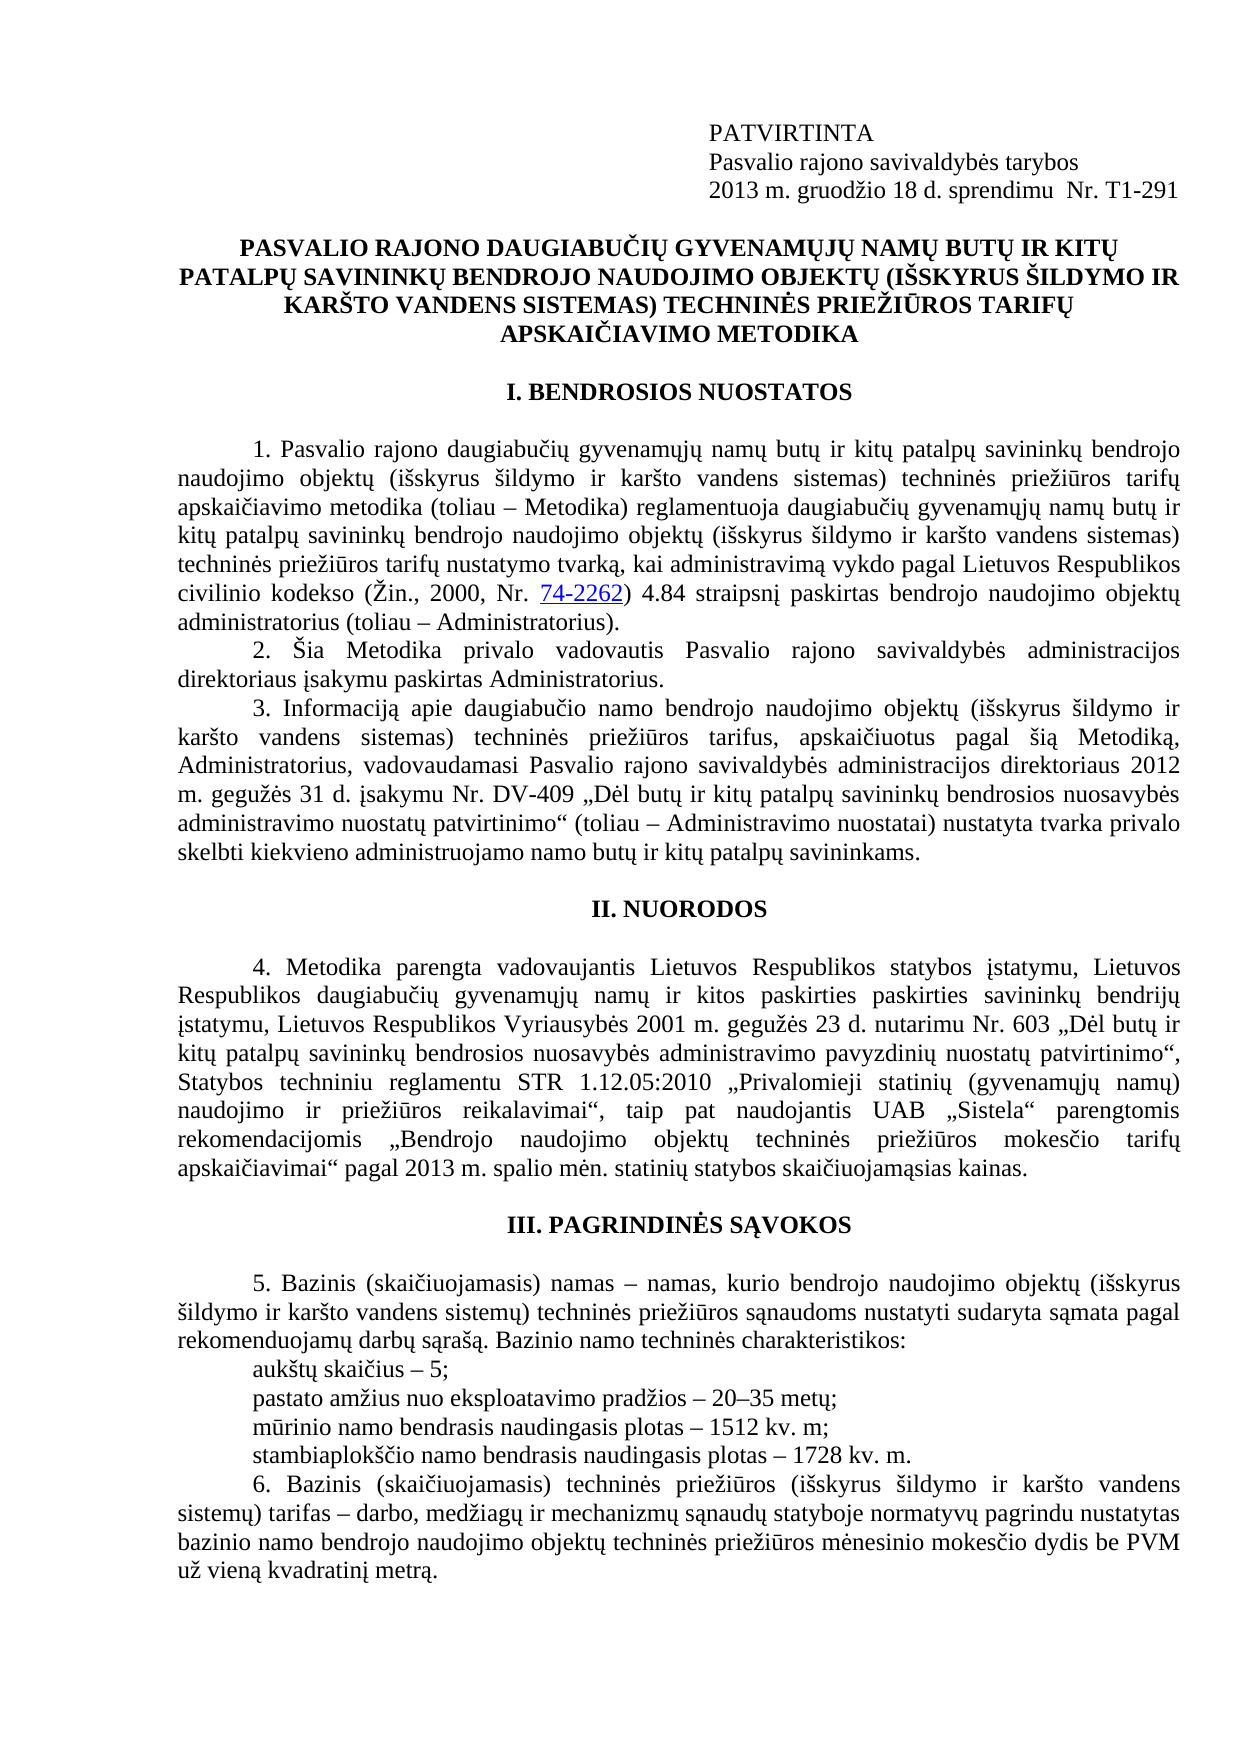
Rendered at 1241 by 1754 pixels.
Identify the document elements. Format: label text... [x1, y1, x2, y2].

text I. BENDROSIOS NUOSTATOS [177, 377, 1181, 406]
text III. PAGRINDINĖS SĄVOKOS [177, 1211, 1181, 1239]
text PATVIRTINTA [709, 118, 1181, 147]
text stambiaplokščio namo bendrasis naudingasis plotas – 1728 kv. m. [177, 1441, 1181, 1469]
text II. NUORODOS [177, 894, 1181, 923]
text 3. Informaciją apie daugiabučio namo bendrojo naudojimo objektų (išskyrus šildymo ir karšto vandens sistemas) techninės priežiūros tarifus, apskaičiuotus pagal šią Metodiką, Administratorius, vadovaudamasi Pasvalio rajono savivaldybės administracijos direktoriaus 2012 m. gegužės 31 d. įsakymu Nr. DV-409 „Dėl butų ir kitų patalpų savininkų bendrosios nuosavybės administravimo nuostatų patvirtinimo“ (toliau – Administravimo nuostatai) nustatyta tvarka privalo skelbti kiekvieno administruojamo namo butų ir kitų patalpų savininkams. [177, 693, 1181, 866]
text 2013 m. gruodžio 18 d. sprendimu Nr. T1-291 [709, 176, 1181, 204]
text 2. Šia Metodika privalo vadovautis Pasvalio rajono savivaldybės administracijos direktoriaus įsakymu paskirtas Administratorius. [177, 636, 1181, 693]
text PASVALIO RAJONO DAUGIABUČIŲ GYVENAMŲJŲ NAMŲ BUTŲ IR KITŲ PATALPŲ SAVININKŲ BENDROJO NAUDOJIMO OBJEKTŲ (IŠSKYRUS ŠILDYMO IR KARŠTO VANDENS SISTEMAS) TECHNINĖS PRIEŽIŪROS TARIFŲ APSKAIČIAVIMO METODIKA [177, 233, 1181, 348]
text aukštų skaičius – 5; [177, 1354, 1181, 1383]
text Pasvalio rajono savivaldybės tarybos [709, 147, 1181, 176]
text 4. Metodika parengta vadovaujantis Lietuvos Respublikos statybos įstatymu, Lietuvos Respublikos daugiabučių gyvenamųjų namų ir kitos paskirties paskirties savininkų bendrijų įstatymu, Lietuvos Respublikos Vyriausybės 2001 m. gegužės 23 d. nutarimu Nr. 603 „Dėl butų ir kitų patalpų savininkų bendrosios nuosavybės administravimo pavyzdinių nuostatų patvirtinimo“, Statybos techniniu reglamentu STR 1.12.05:2010 „Privalomieji statinių (gyvenamųjų namų) naudojimo ir priežiūros reikalavimai“, taip pat naudojantis UAB „Sistela“ parengtomis rekomendacijomis „Bendrojo naudojimo objektų techninės priežiūros mokesčio tarifų apskaičiavimai“ pagal 2013 m. spalio mėn. statinių statybos skaičiuojamąsias kainas. [177, 952, 1181, 1182]
text 6. Bazinis (skaičiuojamasis) techninės priežiūros (išskyrus šildymo ir karšto vandens sistemų) tarifas – darbo, medžiagų ir mechanizmų sąnaudų statyboje normatyvų pagrindu nustatytas bazinio namo bendrojo naudojimo objektų techninės priežiūros mėnesinio mokesčio dydis be PVM už vieną kvadratinį metrą. [177, 1469, 1181, 1584]
text 1. Pasvalio rajono daugiabučių gyvenamųjų namų butų ir kitų patalpų savininkų bendrojo naudojimo objektų (išskyrus šildymo ir karšto vandens sistemas) techninės priežiūros tarifų apskaičiavimo metodika (toliau – Metodika) reglamentuoja daugiabučių gyvenamųjų namų butų ir kitų patalpų savininkų bendrojo naudojimo objektų (išskyrus šildymo ir karšto vandens sistemas) techninės priežiūros tarifų nustatymo tvarką, kai administravimą vykdo pagal Lietuvos Respublikos civilinio kodekso (Žin., 2000, Nr. 74-2262) 4.84 straipsnį paskirtas bendrojo naudojimo objektų administratorius (toliau – Administratorius). [177, 434, 1181, 636]
text pastato amžius nuo eksploatavimo pradžios – 20–35 metų; [177, 1383, 1181, 1412]
text 5. Bazinis (skaičiuojamasis) namas – namas, kurio bendrojo naudojimo objektų (išskyrus šildymo ir karšto vandens sistemų) techninės priežiūros sąnaudoms nustatyti sudaryta sąmata pagal rekomenduojamų darbų sąrašą. Bazinio namo techninės charakteristikos: [177, 1268, 1181, 1354]
text mūrinio namo bendrasis naudingasis plotas – 1512 kv. m; [177, 1412, 1181, 1441]
